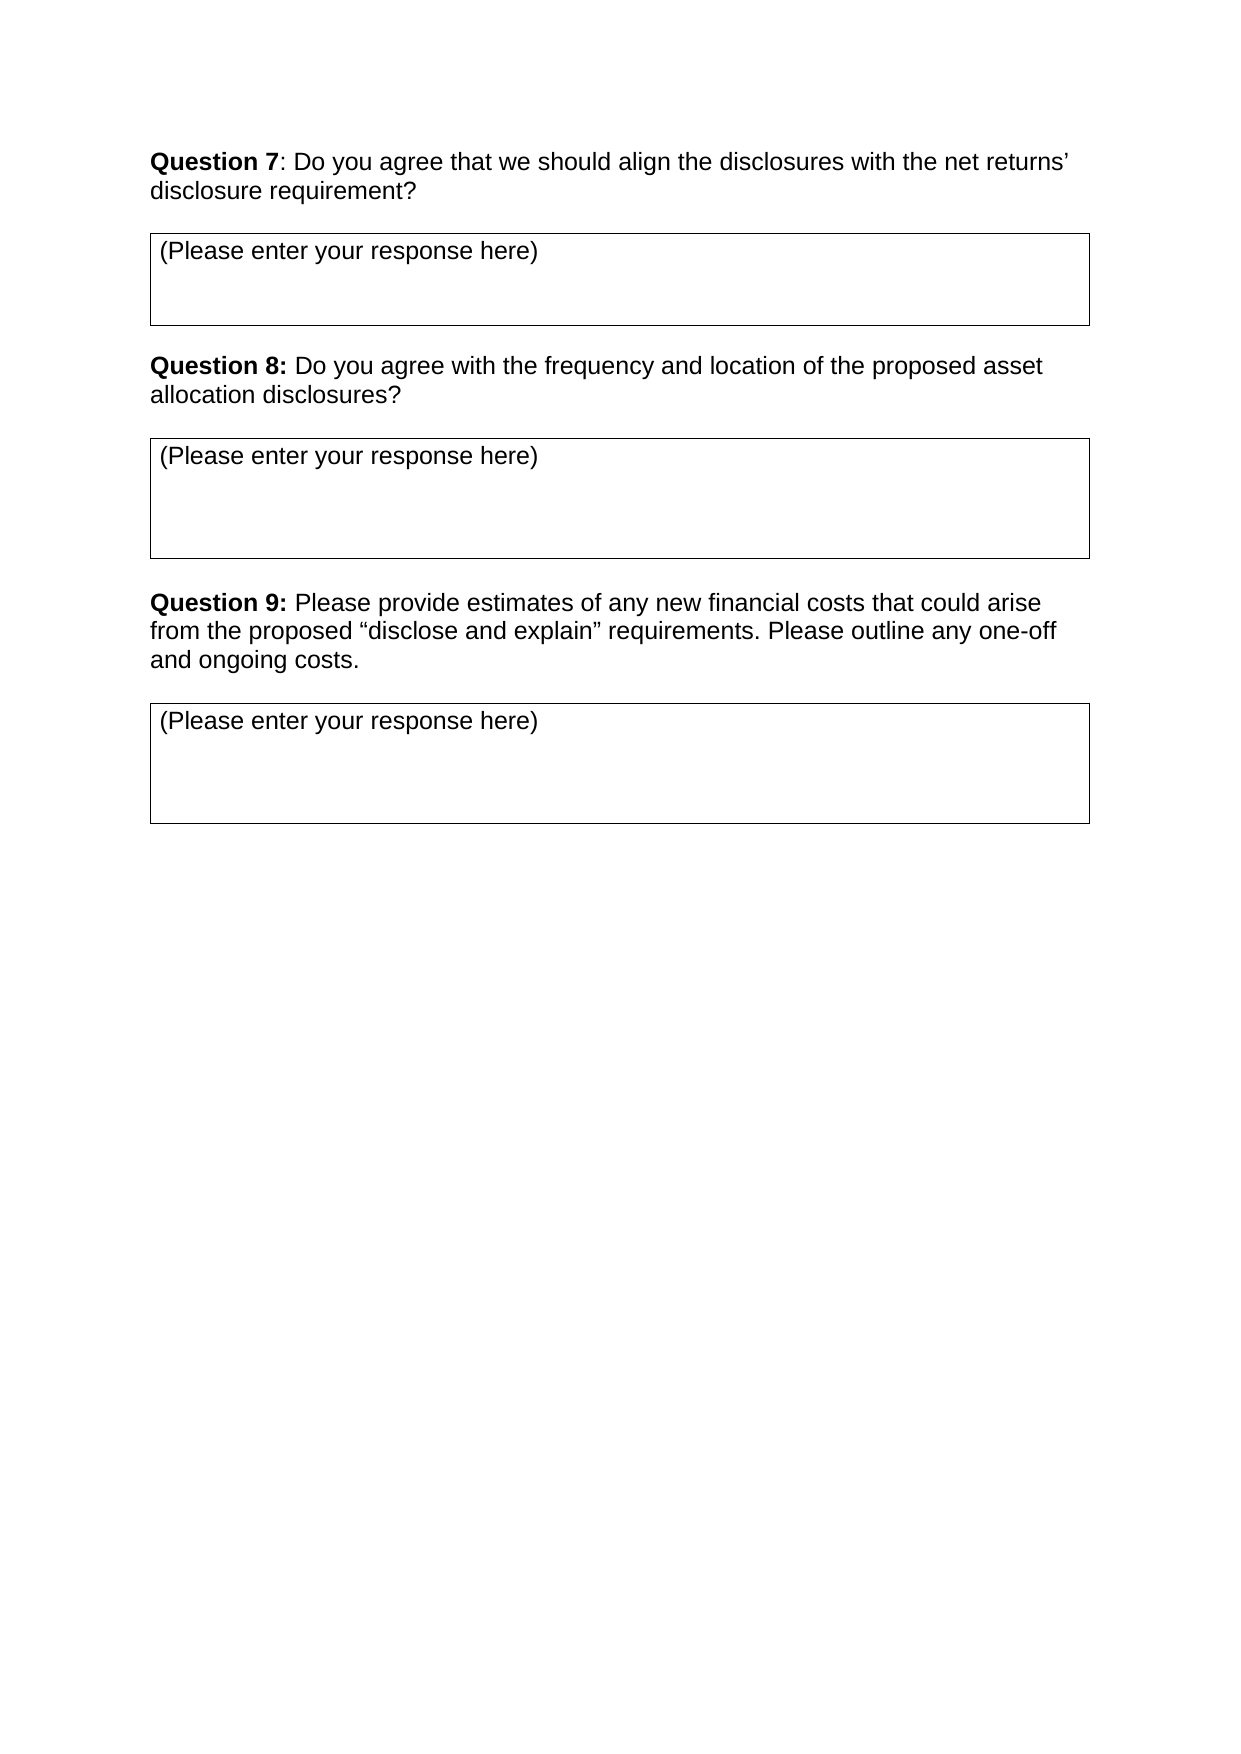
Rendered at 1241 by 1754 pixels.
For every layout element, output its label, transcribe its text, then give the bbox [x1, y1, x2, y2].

text (Please enter your response here) [151, 234, 1089, 265]
text (Please enter your response here) [151, 704, 1089, 734]
text (Please enter your response here) [151, 439, 1089, 469]
text Question 8: Do you agree with the frequency and location of the proposed asset allocation disclosures? [150, 351, 1090, 409]
text Question 7: Do you agree that we should align the disclosures with the net returns’ disclosure requirement? [150, 147, 1090, 204]
text Question 9: Please provide estimates of any new financial costs that could arise from the proposed “disclose and explain” requirements. Please outline any one-off and ongoing costs. [150, 587, 1090, 674]
